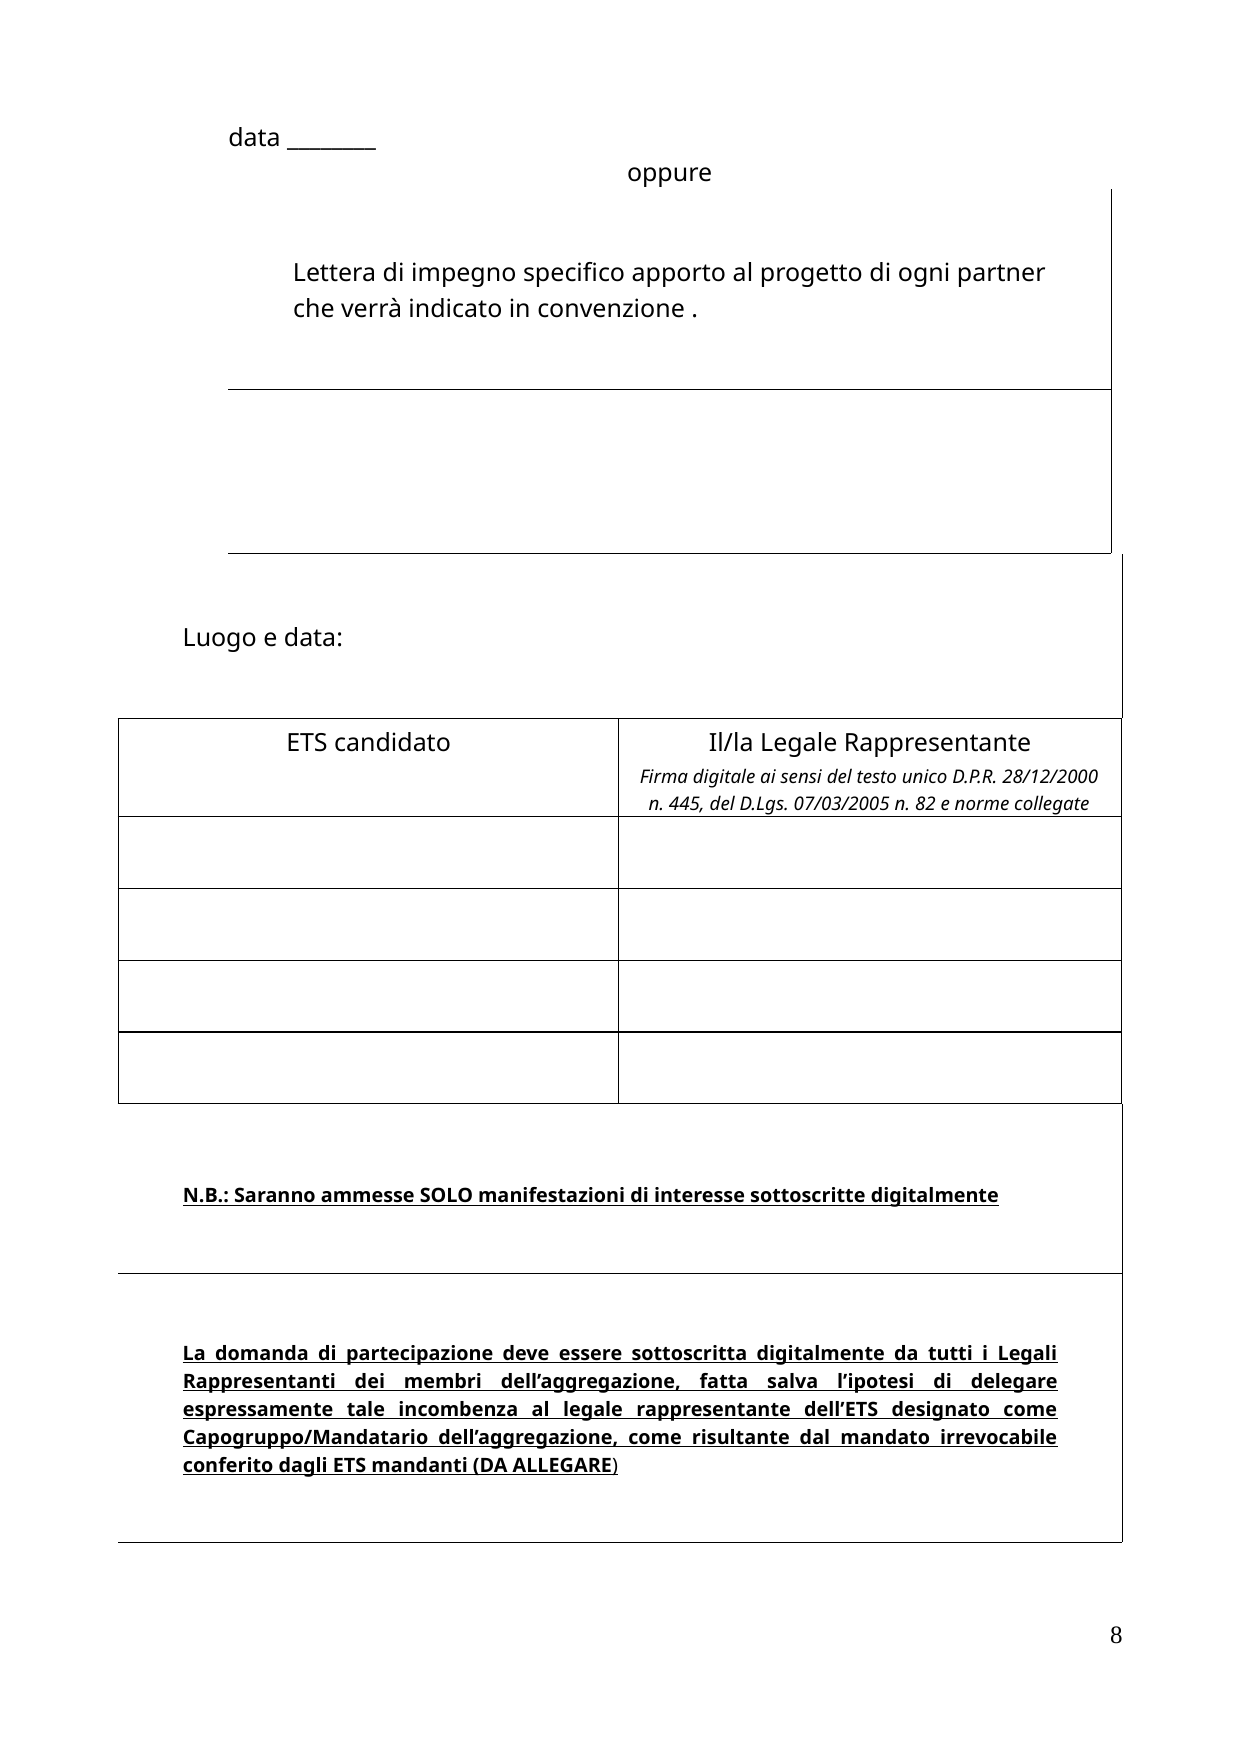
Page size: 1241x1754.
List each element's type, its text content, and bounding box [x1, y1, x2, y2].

table_cell [118, 118, 217, 153]
table_cell [118, 389, 217, 553]
table_cell [119, 889, 618, 959]
table_cell [619, 961, 1121, 1031]
table_cell Lettera di impegno specifico apporto al progetto di ogni partner che verrà indicato in convenzione . [217, 189, 1111, 389]
table_cell [619, 817, 1121, 888]
table_cell [1112, 189, 1122, 389]
table_cell [118, 189, 217, 389]
table_header Il/la Legale Rappresentante Firma digitale ai sensi del testo unico D.P.R. 28/12/2000 n. 445, del D.Lgs. 07/03/2005 n. 82 e norme collegate [619, 719, 1121, 816]
table_cell [1112, 389, 1122, 553]
table_cell [217, 389, 1111, 553]
table_cell data ________ [217, 118, 1122, 153]
table_cell [619, 889, 1121, 959]
table_cell [119, 1033, 618, 1103]
table_cell [619, 1033, 1121, 1103]
table_cell [119, 961, 618, 1031]
table_header ETS candidato [119, 719, 618, 816]
subtitle N.B.: Saranno ammesse SOLO manifestazioni di interesse sottoscritte digitalmente [118, 1181, 1122, 1273]
subtitle Luogo e data: [118, 553, 1122, 718]
table_cell [119, 817, 618, 888]
table_cell oppure [217, 154, 1122, 189]
table_cell [118, 154, 217, 189]
subtitle La domanda di partecipazione deve essere sottoscritta digitalmente da tutti i Legali Rappresentanti dei membri dell’aggregazione, fatta salva l’ipotesi di delegare espressamente tale incombenza al legale rappresentante dell’ETS designato come Capogruppo/Mandatario dell’aggregazione, come risultante dal mandato irrevocabile conferito dagli ETS mandanti (DA ALLEGARE) [118, 1273, 1122, 1542]
